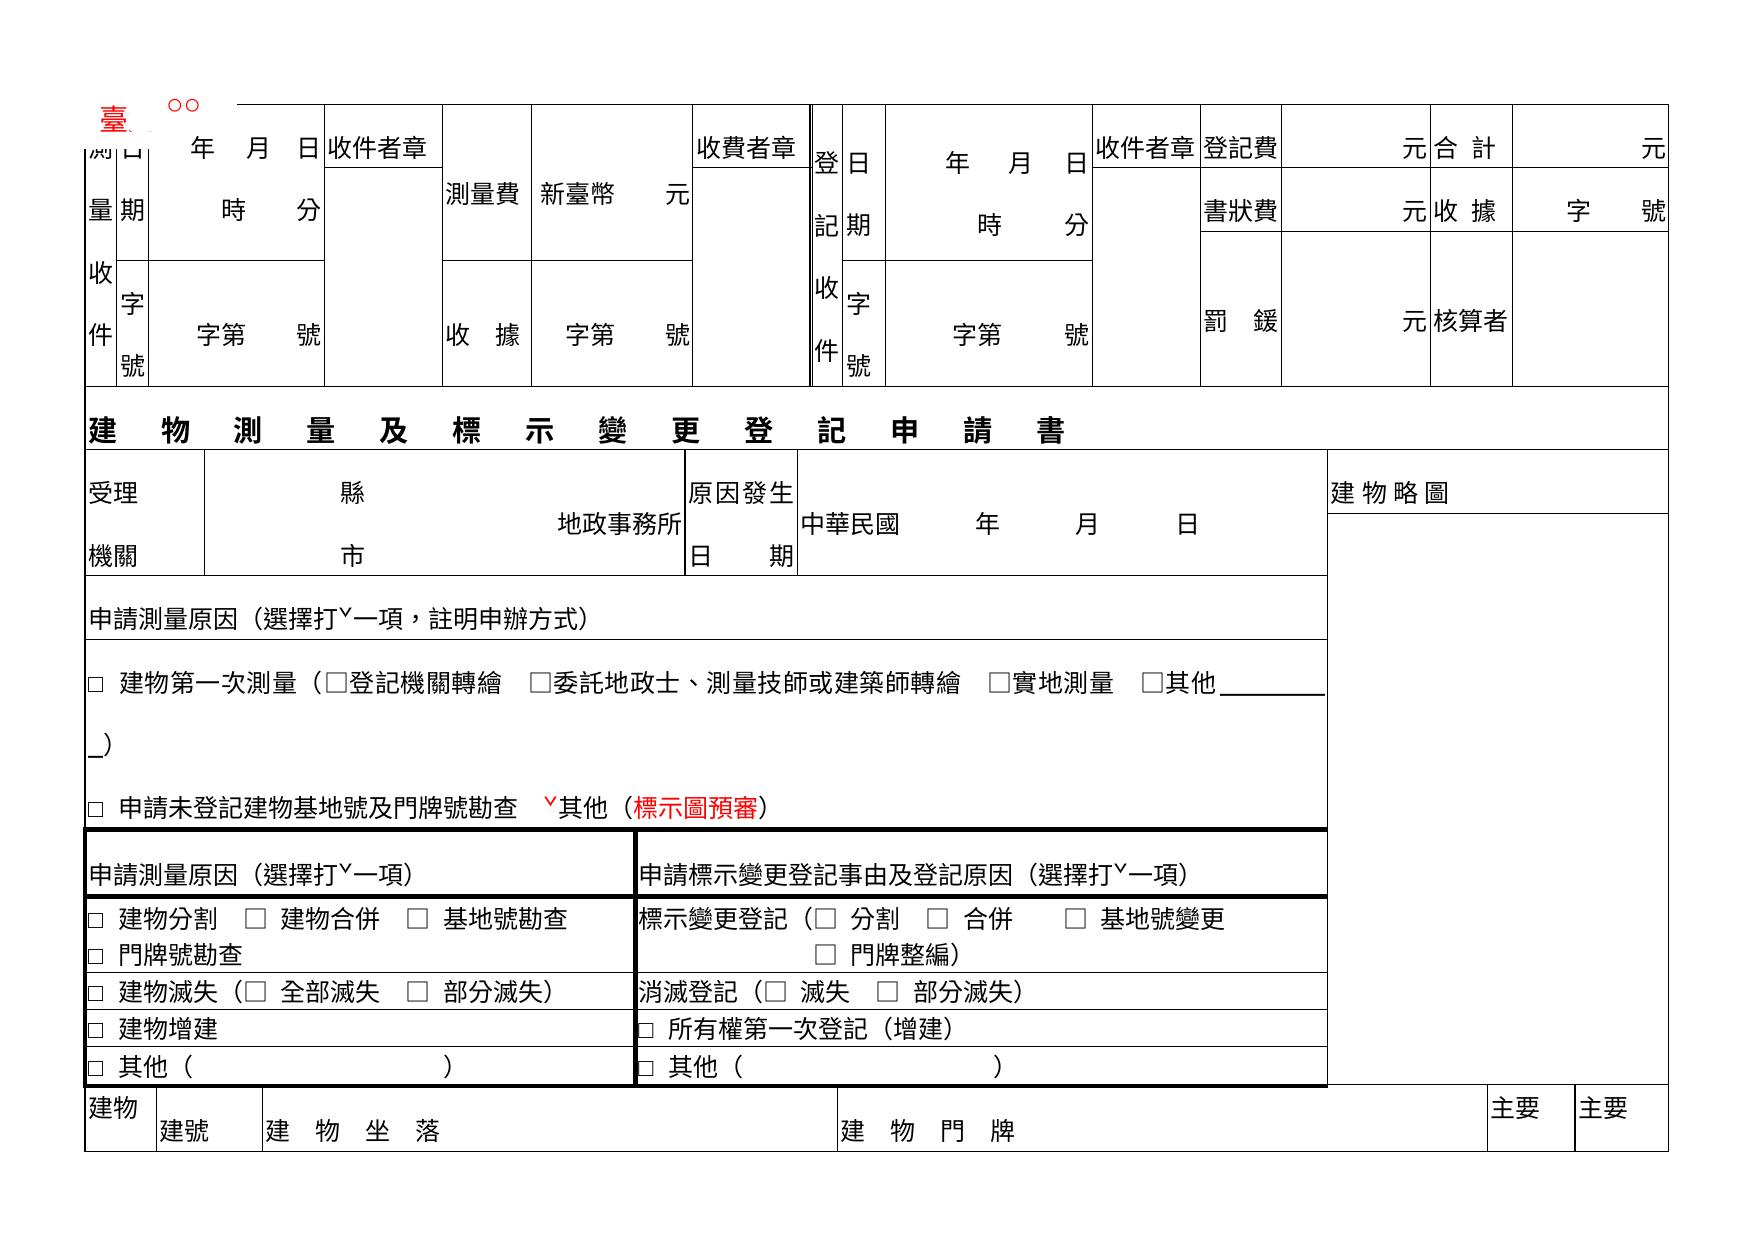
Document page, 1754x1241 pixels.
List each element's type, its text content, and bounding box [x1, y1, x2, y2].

table_cell 申請測量原因（選擇打ˇ一項） [87, 832, 633, 894]
table_header 收件者章 [325, 105, 442, 167]
table_cell 書狀費 [1201, 168, 1281, 231]
table_cell 縣 市 [77, 96, 180, 149]
table_cell □ 其他（ ） [638, 1047, 1327, 1083]
table_cell 建 物 坐 落 [263, 1088, 837, 1151]
table_cell 建物標示 [86, 1088, 156, 1151]
table_cell 字第 號 [532, 261, 692, 386]
table_cell 字號 [843, 261, 885, 386]
table_cell 主要 [1576, 1085, 1668, 1151]
table_header 日期 [117, 149, 148, 259]
table_cell 受理 機關 [86, 450, 204, 575]
table_cell 元 [1282, 168, 1430, 231]
table_cell 建 物 測 量 及 標 示 變 更 登 記 申 請 書 [86, 387, 1668, 449]
table_cell 中華民國 年 月 日 [798, 450, 1327, 575]
table_header 收費者章 [693, 105, 809, 167]
table_cell 建號 [157, 1088, 262, 1151]
table_cell 主要 [1488, 1085, 1574, 1151]
table_cell 字 號 [1513, 168, 1668, 231]
table_cell 消滅登記（□ 滅失 □ 部分滅失） [638, 973, 1327, 1009]
table_cell 地政事務所 [368, 450, 684, 575]
table_cell 罰 鍰 [1201, 232, 1281, 386]
table_cell 字號 [117, 261, 148, 386]
table_cell □ 其他（ ） [87, 1047, 633, 1083]
table_header 收件者章 [1093, 105, 1200, 167]
table_header 新臺幣 元 [532, 105, 692, 259]
table_cell [1328, 514, 1668, 1083]
table_header 日期 [843, 105, 885, 259]
table_cell 縣 市 [205, 450, 368, 575]
table_header 元 [1282, 105, 1430, 167]
table_cell 收 據 [1431, 168, 1512, 231]
table_header 登記費 [1201, 105, 1281, 167]
table_header 合 計 [1431, 105, 1512, 167]
table_cell 建 物 略 圖 [1328, 450, 1668, 513]
table_cell [1093, 168, 1200, 386]
table_header 年 月 日 時 分 [886, 105, 1092, 259]
table_header 測量收件 [86, 149, 116, 386]
table_cell 元 [1282, 232, 1430, 386]
table_cell [325, 168, 442, 386]
table_cell 字第 號 [149, 261, 324, 386]
table_cell 地政事務所 [130, 80, 237, 131]
table_cell [693, 168, 809, 386]
table_header 元 [1513, 105, 1668, 167]
table_cell 核算者 [1431, 232, 1512, 386]
table_cell [1513, 232, 1668, 386]
table_cell □ 所有權第一次登記（增建） [638, 1010, 1327, 1046]
table_cell 建 物 門 牌 [838, 1085, 1487, 1151]
table_cell 字第 號 [886, 261, 1092, 386]
table_cell 申請測量原因（選擇打ˇ一項，註明申辦方式） [86, 576, 1327, 639]
table_header 年 月 日 時 分 [149, 105, 324, 259]
table_header 測量費 [443, 105, 531, 259]
table_cell □ 建物分割 □ 建物合併 □ 基地號勘查 □ 門牌號勘查 [87, 899, 633, 972]
table_cell 標示變更登記（□ 分割 □ 合併 □ 基地號變更 □ 門牌整編） [638, 899, 1327, 972]
table_header 登記收件 [813, 105, 842, 386]
table_cell 收 據 [443, 261, 531, 386]
table_cell 申請標示變更登記事由及登記原因（選擇打ˇ一項） [638, 832, 1327, 894]
table_cell 原因發生日 期 [686, 450, 797, 575]
table_cell □ 建物增建 [87, 1010, 633, 1046]
table_cell □ 建物滅失（□ 全部滅失 □ 部分滅失） [87, 973, 633, 1009]
table_cell □ 建物第一次測量（□登記機關轉繪 □委託地政士、測量技師或建築師轉繪 □實地測量 □其他________） □ 申請未登記建物基地號及門牌號勘查 ˇ其他（標示圖預審） [86, 640, 1327, 827]
